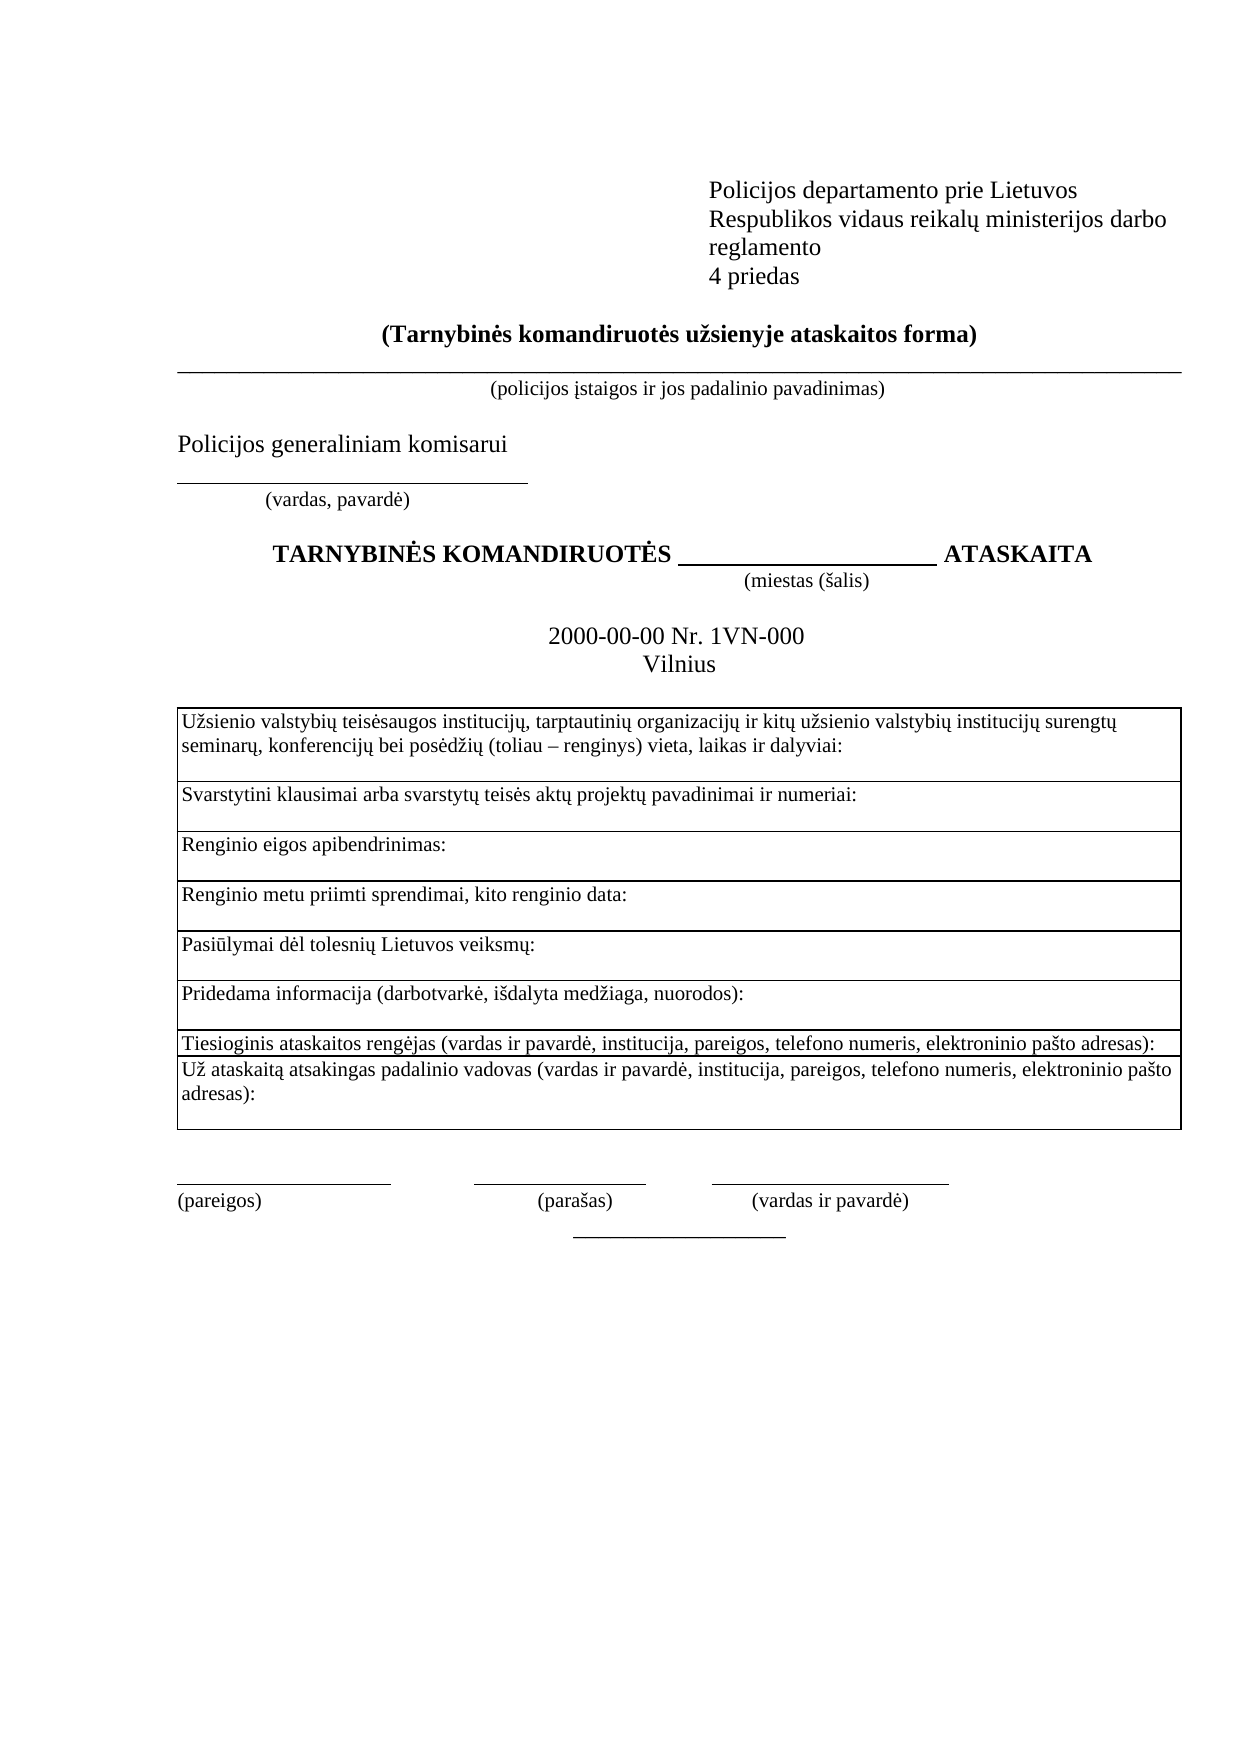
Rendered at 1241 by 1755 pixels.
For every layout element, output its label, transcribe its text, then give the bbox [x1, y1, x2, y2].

text (vardas, pavardė) [177, 486, 1181, 511]
text reglamento [709, 232, 1181, 261]
text (policijos įstaigos ir jos padalinio pavadinimas) [177, 376, 1181, 400]
text 2000-00-00 Nr. 1VN-000 [177, 621, 1181, 649]
text TARNYBINĖS KOMANDIRUOTĖS ATASKAITA [177, 539, 1181, 568]
text Policijos departamento prie Lietuvos [709, 175, 1181, 204]
text (pareigos) (parašas) (vardas ir pavardė) [177, 1188, 1181, 1212]
text Vilnius [177, 649, 1181, 678]
text Policijos generaliniam komisarui [177, 429, 1181, 458]
text _________________ [177, 1212, 1181, 1241]
text (Tarnybinės komandiruotės užsienyje ataskaitos forma) [177, 319, 1181, 347]
text (miestas (šalis) [177, 568, 1181, 592]
text _ [177, 347, 1181, 372]
text 4 priedas [709, 261, 1181, 290]
text Respublikos vidaus reikalų ministerijos darbo [709, 204, 1181, 232]
